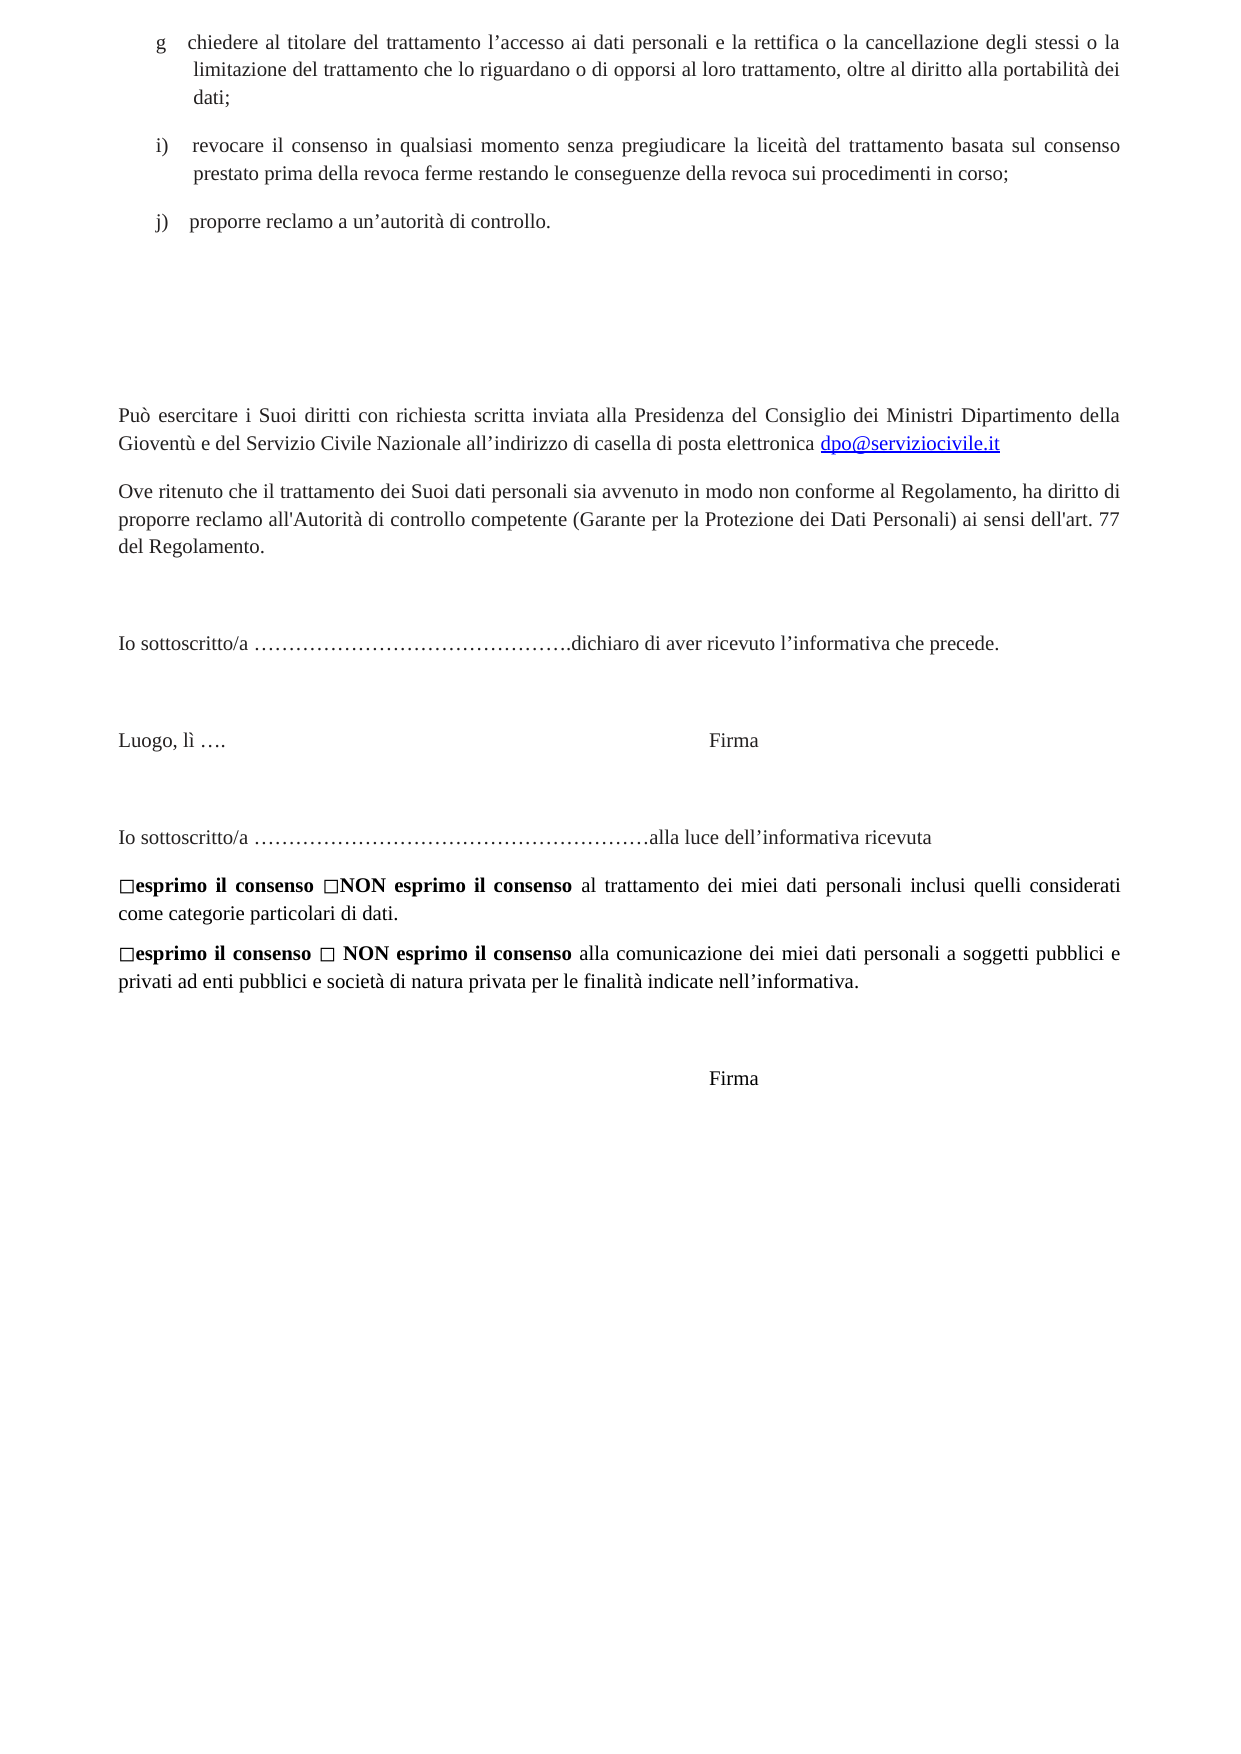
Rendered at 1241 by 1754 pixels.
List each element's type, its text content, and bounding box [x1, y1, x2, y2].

text Firma [118, 1066, 1122, 1090]
text Ove ritenuto che il trattamento dei Suoi dati personali sia avvenuto in modo non conforme al Regolamento, ha diritto di proporre reclamo all'Autorità di controllo competente (Garante per la Protezione dei Dati Personali) ai sensi dell'art. 77 del Regolamento. [118, 479, 1122, 558]
text Luogo, lì …. Firma [118, 728, 1122, 752]
text i) revocare il consenso in qualsiasi momento senza pregiudicare la liceità del trattamento basata sul consenso prestato prima della revoca ferme restando le conseguenze della revoca sui procedimenti in corso; [156, 133, 1122, 185]
text j) proporre reclamo a un’autorità di controllo. [156, 209, 1122, 233]
text ◻︎esprimo il consenso ◻NON esprimo il consenso al trattamento dei miei dati personali inclusi quelli considerati come categorie particolari di dati. [118, 873, 1122, 925]
text Può esercitare i Suoi diritti con richiesta scritta inviata alla Presidenza del Consiglio dei Ministri Dipartimento della Gioventù e del Servizio Civile Nazionale all’indirizzo di casella di posta elettronica dpo@serviziocivile.it [118, 403, 1122, 455]
text Io sottoscritto/a ……………………………………….dichiaro di aver ricevuto l’informativa che precede. [118, 631, 1122, 655]
text Io sottoscritto/a …………………………………………………alla luce dell’informativa ricevuta [118, 825, 1122, 849]
text ◻esprimo il consenso ◻ NON esprimo il consenso alla comunicazione dei miei dati personali a soggetti pubblici e privati ad enti pubblici e società di natura privata per le finalità indicate nell’informativa. [118, 941, 1122, 993]
text g chiedere al titolare del trattamento l’accesso ai dati personali e la rettifica o la cancellazione degli stessi o la limitazione del trattamento che lo riguardano o di opporsi al loro trattamento, oltre al diritto alla portabilità dei dati; [156, 29, 1122, 109]
